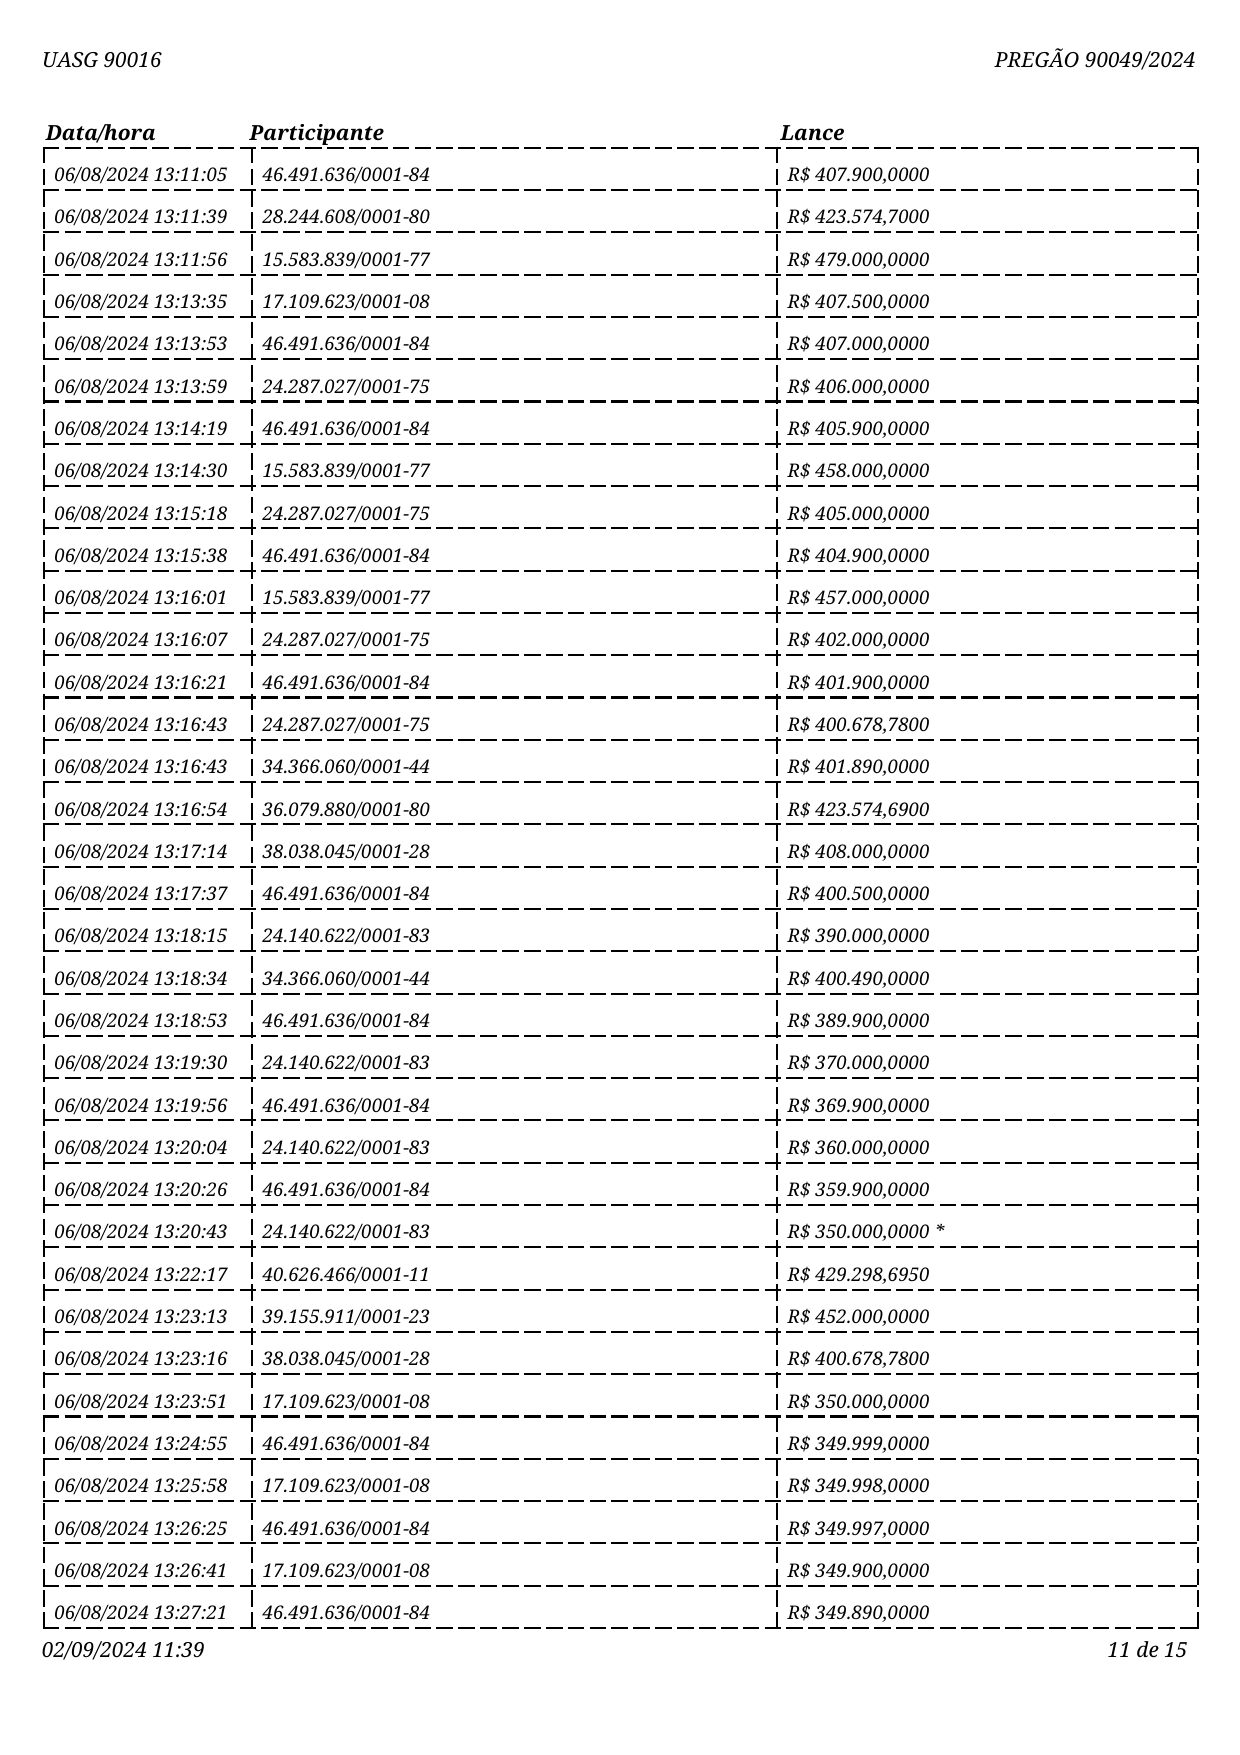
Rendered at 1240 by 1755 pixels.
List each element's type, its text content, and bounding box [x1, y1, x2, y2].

table_cell R$ 408.000,0000 [777, 823, 1198, 866]
table_cell 24.287.027/0001-75 [252, 358, 777, 400]
table_cell 15.583.839/0001-77 [252, 231, 777, 273]
table_cell R$ 401.890,0000 [777, 739, 1198, 781]
table_cell 24.140.622/0001-83 [252, 1119, 777, 1162]
table_cell 38.038.045/0001-28 [252, 823, 777, 866]
table_cell R$ 404.900,0000 [777, 527, 1198, 569]
table_cell R$ 400.500,0000 [777, 866, 1198, 908]
table_cell 46.491.636/0001-84 [252, 1585, 777, 1627]
table_cell R$ 407.900,0000 [777, 147, 1198, 189]
table_cell 46.491.636/0001-84 [252, 1500, 777, 1542]
table_cell R$ 479.000,0000 [777, 231, 1198, 273]
table_cell 06/08/2024 13:17:14 [44, 823, 252, 866]
table_cell 46.491.636/0001-84 [252, 1077, 777, 1119]
table_cell 06/08/2024 13:26:41 [44, 1542, 252, 1584]
table_cell 38.038.045/0001-28 [252, 1331, 777, 1373]
table_cell 46.491.636/0001-84 [252, 654, 777, 696]
table_cell 06/08/2024 13:22:17 [44, 1246, 252, 1288]
table_cell 46.491.636/0001-84 [252, 147, 777, 189]
table_cell 06/08/2024 13:16:21 [44, 654, 252, 696]
table_cell 24.140.622/0001-83 [252, 908, 777, 950]
table_cell 06/08/2024 13:13:53 [44, 316, 252, 358]
table_cell R$ 423.574,7000 [777, 189, 1198, 231]
table_cell 06/08/2024 13:16:01 [44, 570, 252, 612]
table_cell 28.244.608/0001-80 [252, 189, 777, 231]
table_cell 46.491.636/0001-84 [252, 866, 777, 908]
table_cell 24.287.027/0001-75 [252, 485, 777, 527]
table_cell 46.491.636/0001-84 [252, 1162, 777, 1204]
table_cell 06/08/2024 13:15:18 [44, 485, 252, 527]
table_cell R$ 370.000,0000 [777, 1035, 1198, 1077]
table_cell 17.109.623/0001-08 [252, 1458, 777, 1500]
table_cell 06/08/2024 13:19:30 [44, 1035, 252, 1077]
table_cell 24.140.622/0001-83 [252, 1035, 777, 1077]
table_cell 34.366.060/0001-44 [252, 739, 777, 781]
table_cell 06/08/2024 13:26:25 [44, 1500, 252, 1542]
table_cell R$ 350.000,0000 * [777, 1204, 1198, 1246]
table_cell R$ 360.000,0000 [777, 1119, 1198, 1162]
table_cell R$ 406.000,0000 [777, 358, 1198, 400]
table_cell 06/08/2024 13:23:51 [44, 1373, 252, 1415]
table_cell R$ 369.900,0000 [777, 1077, 1198, 1119]
table_cell 46.491.636/0001-84 [252, 316, 777, 358]
table_cell 06/08/2024 13:16:43 [44, 696, 252, 739]
table_cell 06/08/2024 13:18:15 [44, 908, 252, 950]
table_cell 06/08/2024 13:11:39 [44, 189, 252, 231]
table_cell 24.140.622/0001-83 [252, 1204, 777, 1246]
table_cell R$ 457.000,0000 [777, 570, 1198, 612]
table_cell 06/08/2024 13:17:37 [44, 866, 252, 908]
table_cell R$ 407.500,0000 [777, 274, 1198, 316]
table_cell 36.079.880/0001-80 [252, 781, 777, 823]
table_cell R$ 349.900,0000 [777, 1542, 1198, 1584]
table_cell 06/08/2024 13:11:05 [44, 147, 252, 189]
table_cell 06/08/2024 13:15:38 [44, 527, 252, 569]
table_cell 15.583.839/0001-77 [252, 570, 777, 612]
table_cell R$ 405.000,0000 [777, 485, 1198, 527]
table_cell R$ 400.490,0000 [777, 950, 1198, 992]
table_cell 06/08/2024 13:24:55 [44, 1415, 252, 1458]
table_cell 17.109.623/0001-08 [252, 274, 777, 316]
table_cell 34.366.060/0001-44 [252, 950, 777, 992]
table_cell 06/08/2024 13:13:35 [44, 274, 252, 316]
table_cell R$ 402.000,0000 [777, 612, 1198, 654]
table_cell 06/08/2024 13:16:07 [44, 612, 252, 654]
table_cell 06/08/2024 13:23:16 [44, 1331, 252, 1373]
table_cell 40.626.466/0001-11 [252, 1246, 777, 1288]
table_cell 46.491.636/0001-84 [252, 527, 777, 569]
table_cell 06/08/2024 13:20:43 [44, 1204, 252, 1246]
table_cell 46.491.636/0001-84 [252, 400, 777, 443]
table_cell R$ 405.900,0000 [777, 400, 1198, 443]
table_cell R$ 359.900,0000 [777, 1162, 1198, 1204]
table_cell 06/08/2024 13:20:26 [44, 1162, 252, 1204]
table_cell R$ 458.000,0000 [777, 443, 1198, 485]
table_cell R$ 349.997,0000 [777, 1500, 1198, 1542]
table_cell R$ 400.678,7800 [777, 1331, 1198, 1373]
table_cell 06/08/2024 13:11:56 [44, 231, 252, 273]
table_cell R$ 400.678,7800 [777, 696, 1198, 739]
table_cell R$ 390.000,0000 [777, 908, 1198, 950]
table_cell R$ 349.998,0000 [777, 1458, 1198, 1500]
table_cell 24.287.027/0001-75 [252, 612, 777, 654]
table_cell 24.287.027/0001-75 [252, 696, 777, 739]
table_cell 06/08/2024 13:13:59 [44, 358, 252, 400]
table_cell 17.109.623/0001-08 [252, 1373, 777, 1415]
table_cell R$ 401.900,0000 [777, 654, 1198, 696]
table_cell 06/08/2024 13:18:53 [44, 993, 252, 1035]
table_cell 06/08/2024 13:16:54 [44, 781, 252, 823]
table_cell 15.583.839/0001-77 [252, 443, 777, 485]
table_cell 06/08/2024 13:18:34 [44, 950, 252, 992]
table_cell 17.109.623/0001-08 [252, 1542, 777, 1584]
table_cell 06/08/2024 13:14:19 [44, 400, 252, 443]
table_cell 06/08/2024 13:14:30 [44, 443, 252, 485]
table_cell R$ 452.000,0000 [777, 1289, 1198, 1331]
table_cell R$ 429.298,6950 [777, 1246, 1198, 1288]
table_cell 06/08/2024 13:27:21 [44, 1585, 252, 1627]
table_cell R$ 407.000,0000 [777, 316, 1198, 358]
table_cell 06/08/2024 13:25:58 [44, 1458, 252, 1500]
table_cell R$ 349.999,0000 [777, 1415, 1198, 1458]
table_cell 46.491.636/0001-84 [252, 1415, 777, 1458]
table_cell R$ 389.900,0000 [777, 993, 1198, 1035]
table_cell 06/08/2024 13:19:56 [44, 1077, 252, 1119]
table_cell 06/08/2024 13:16:43 [44, 739, 252, 781]
table_cell 46.491.636/0001-84 [252, 993, 777, 1035]
table_cell R$ 423.574,6900 [777, 781, 1198, 823]
table_cell 06/08/2024 13:23:13 [44, 1289, 252, 1331]
table_cell 06/08/2024 13:20:04 [44, 1119, 252, 1162]
table_cell R$ 350.000,0000 [777, 1373, 1198, 1415]
table_cell 39.155.911/0001-23 [252, 1289, 777, 1331]
table_cell R$ 349.890,0000 [777, 1585, 1198, 1627]
